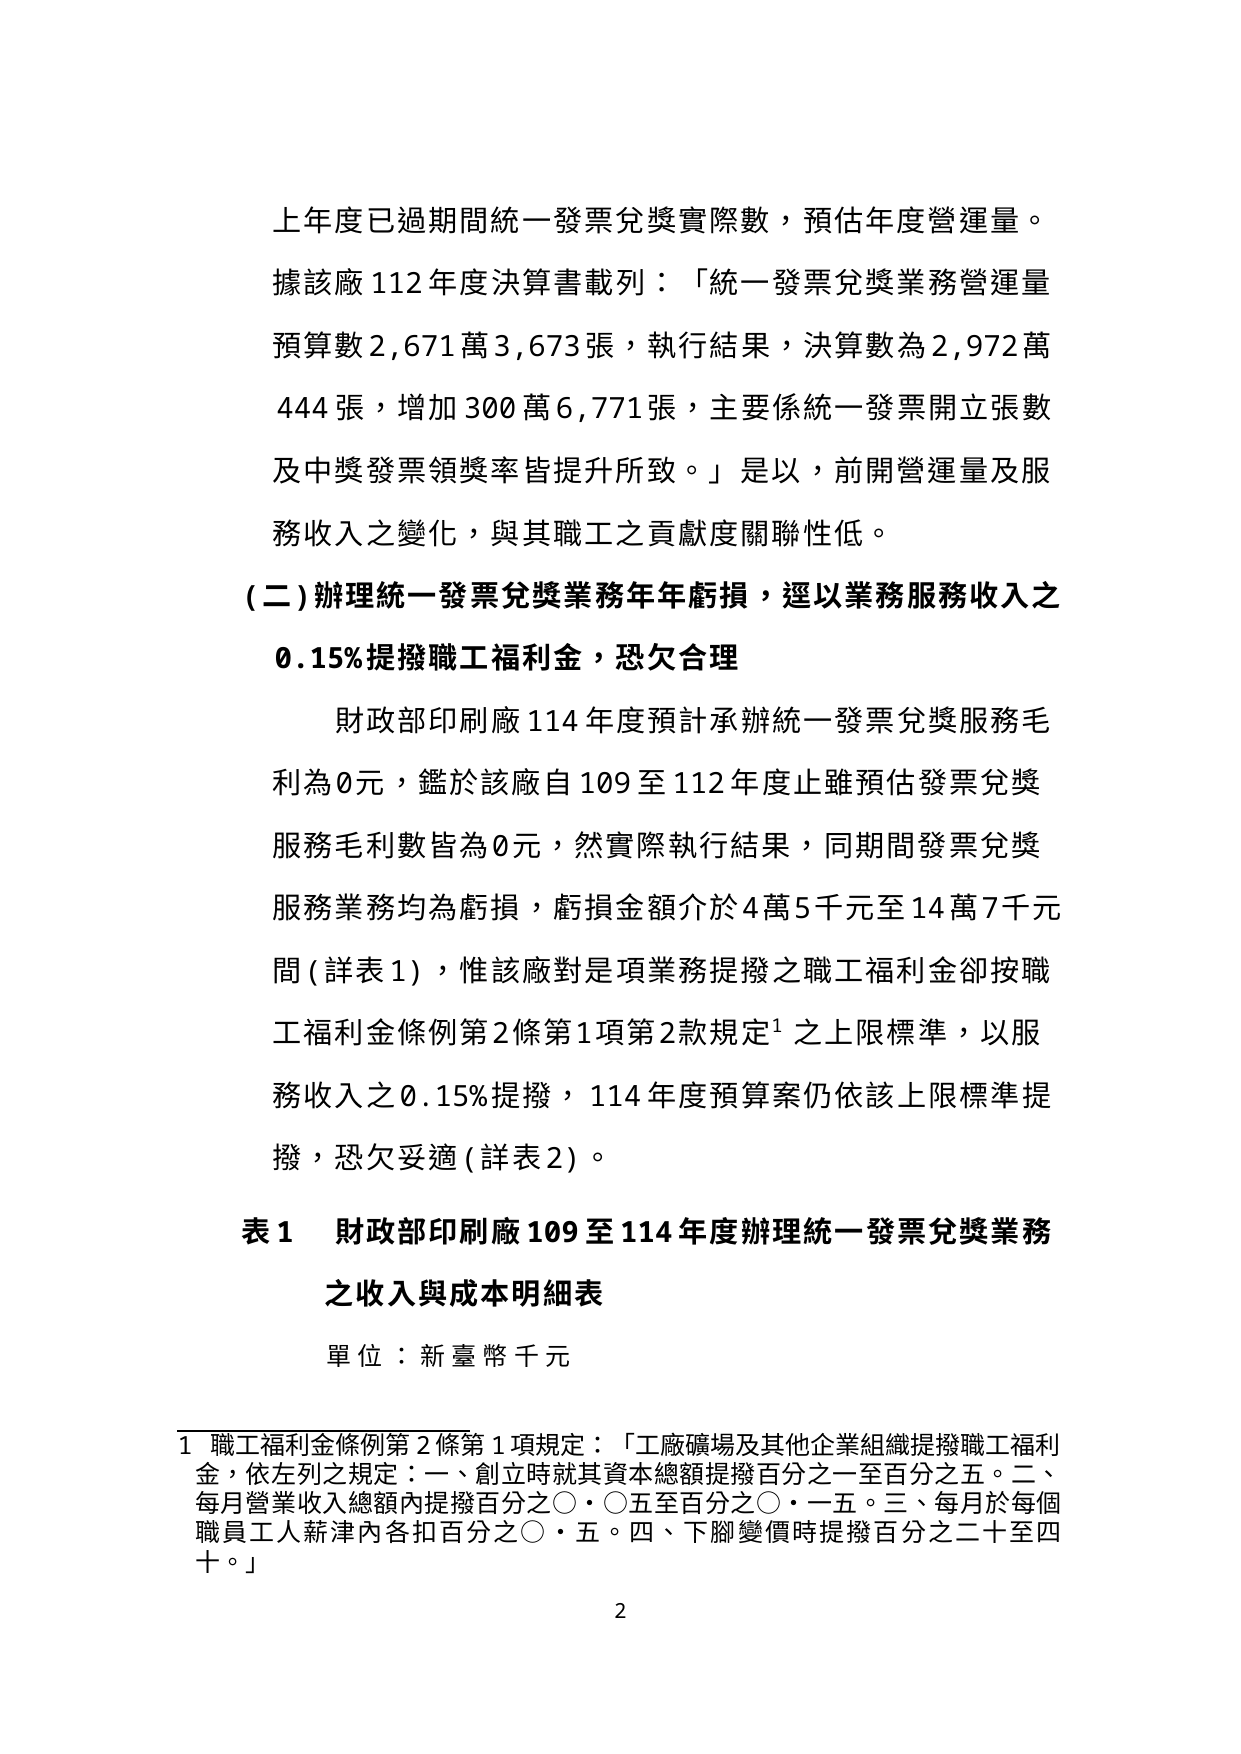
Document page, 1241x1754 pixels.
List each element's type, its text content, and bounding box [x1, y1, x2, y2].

text 上年度已過期間統一發票兌獎實際數，預估年度營運量。據該廠112年度決算書載列：「統一發票兌獎業務營運量預算數2,671萬3,673張，執行結果，決算數為2,972萬444張，增加300萬6,771張，主要係統一發票開立張數及中獎發票領獎率皆提升所致。」是以，前開營運量及服務收入之變化，與其職工之貢獻度關聯性低。 [266, 177, 1063, 552]
text 職工福利金條例第2條第1項規定：「工廠礦場及其他企業組織提撥職工福利金，依左列之規定：一、創立時就其資本總額提撥百分之一至百分之五。二、每月營業收入總額內提撥百分之○‧○五至百分之○‧一五。三、每月於每個職員工人薪津內各扣百分之○‧五。四、下腳變價時提撥百分之二十至四十。」 [177, 1431, 1063, 1577]
text (二)辦理統一發票兌獎業務年年虧損，逕以業務服務收入之0.15%提撥職工福利金，恐欠合理 [236, 552, 1063, 677]
text 表1 財政部印刷廠109至114年度辦理統一發票兌獎業務之收入與成本明細表 單位：新臺幣千元 [237, 1188, 1063, 1375]
text 財政部印刷廠114年度預計承辦統一發票兌獎服務毛利為0元，鑑於該廠自109至112年度止雖預估發票兌獎服務毛利數皆為0元，然實際執行結果，同期間發票兌獎服務業務均為虧損，虧損金額介於4萬5千元至14萬7千元間(詳表1)，惟該廠對是項業務提撥之職工福利金卻按職工福利金條例第2條第1項第2款規定之上限標準，以服務收入之0.15%提撥，114年度預算案仍依該上限標準提撥，恐欠妥適(詳表2)。 [266, 677, 1063, 1177]
